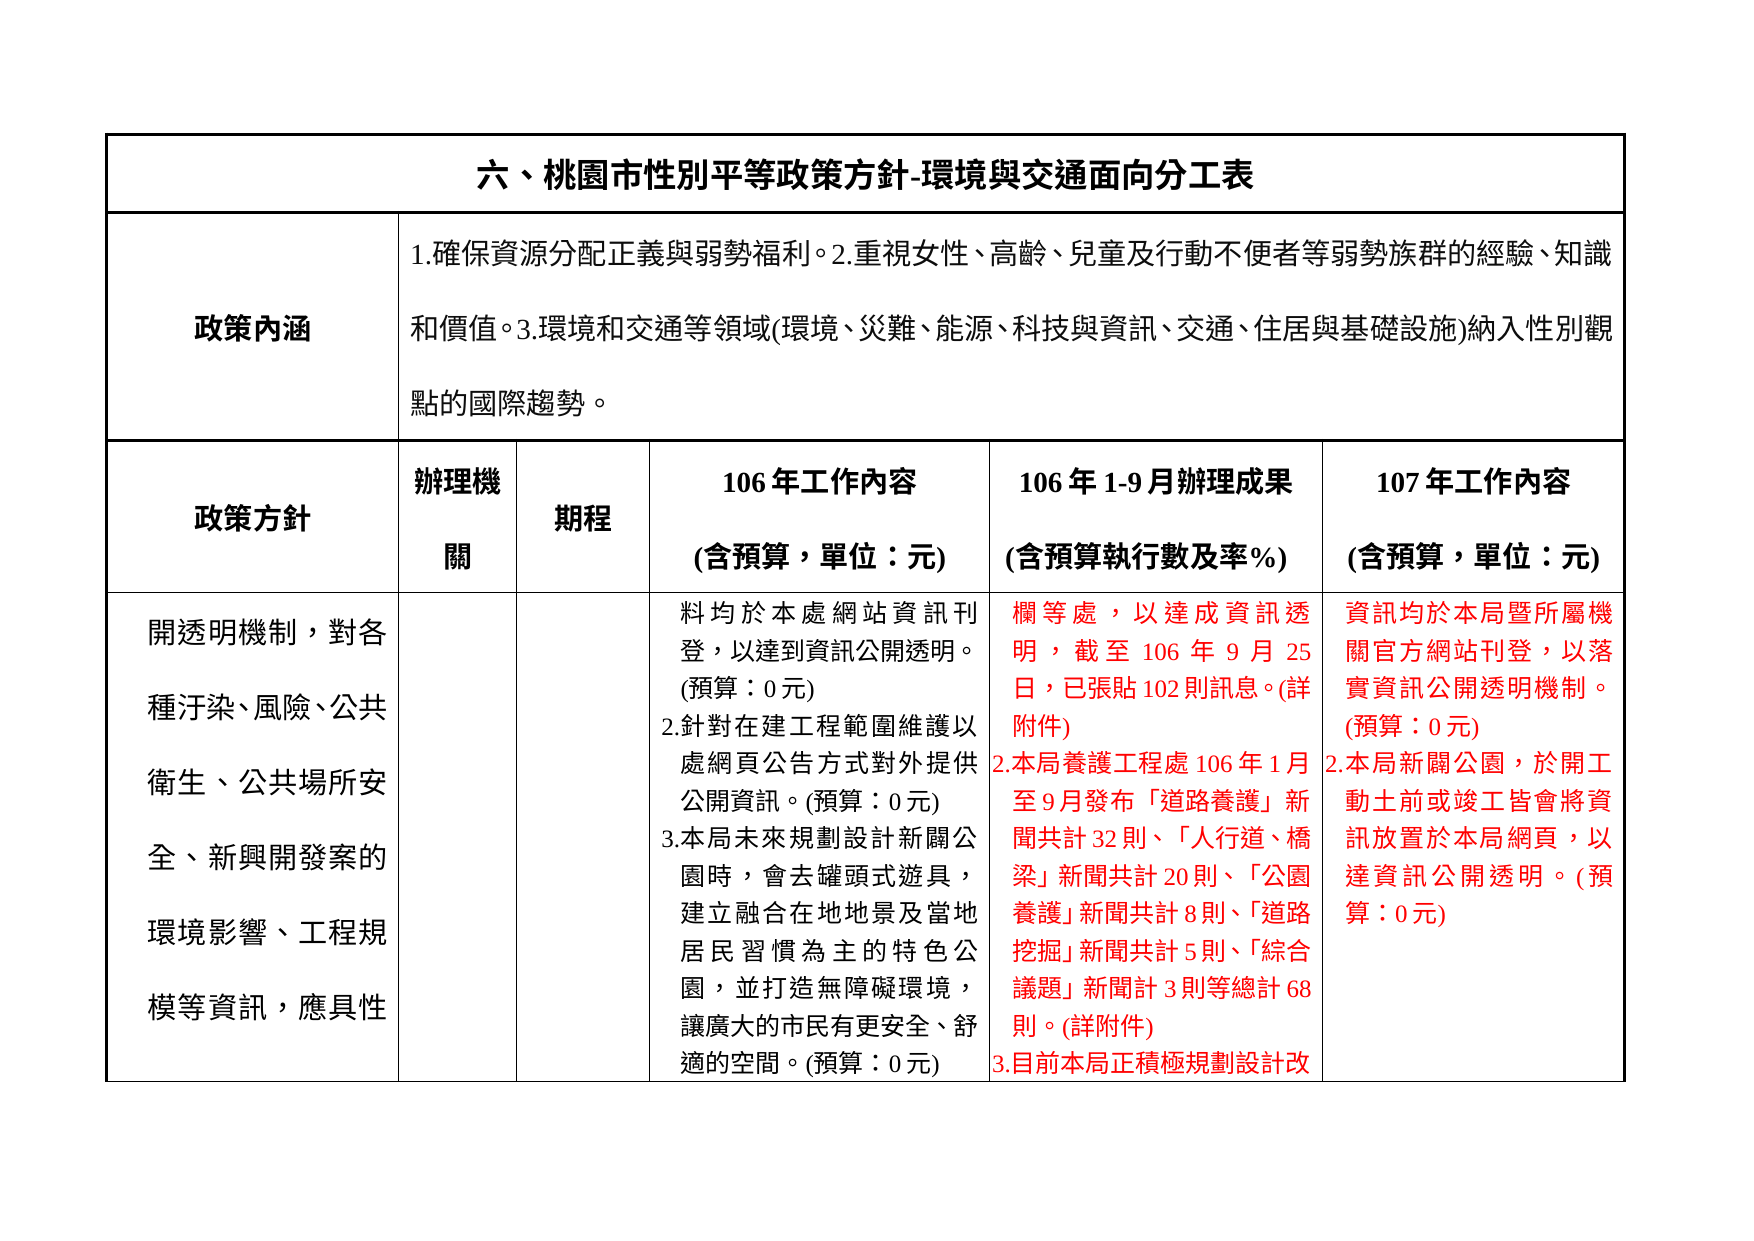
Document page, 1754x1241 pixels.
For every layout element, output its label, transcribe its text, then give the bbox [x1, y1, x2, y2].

table_cell 107年工作內容 (含預算，單位：元) [1323, 442, 1623, 592]
table_cell 106年1-9月辦理成果 (含預算執行數及率%) [990, 442, 1322, 592]
table_cell 欄等處，以達成資訊透明，截至106年9月25日，已張貼102則訊息。(詳附件) 2.本局養護工程處106年1月至9月發布「道路養護」新聞共計32則、「人行道、橋梁」新聞共計20則、「公園養護」新聞共計8則、「道路挖掘」新聞共計5則、「綜合議題」新聞計3則等總計68則。(詳附件) 3.目前本局正積極規劃設計改 [990, 593, 1322, 1081]
table_cell 資訊均於本局暨所屬機關官方網站刊登，以落實資訊公開透明機制。(預算：0元) 2.本局新闢公園，於開工動土前或竣工皆會將資訊放置於本局網頁，以達資訊公開透明。(預算：0元) [1323, 593, 1623, 1081]
table_cell 政策方針 [108, 442, 398, 592]
table_cell 政策內涵 [108, 214, 398, 439]
table_cell 1.確保資源分配正義與弱勢福利。2.重視女性、高齡、兒童及行動不便者等弱勢族群的經驗、知識和價值。3.環境和交通等領域(環境、災難、能源、科技與資訊、交通、住居與基礎設施)納入性別觀點的國際趨勢。 [399, 214, 1623, 439]
table_cell 開透明機制，對各種汙染、風險、公共衛生、公共場所安全、新興開發案的環境影響、工程規模等資訊，應具性 [108, 593, 398, 1081]
table_header 六、桃園市性別平等政策方針-環境與交通面向分工表 [108, 136, 1623, 211]
table_cell 106年工作內容 (含預算，單位：元) [650, 442, 989, 592]
table_cell 辦理機關 [399, 442, 516, 592]
table_cell [399, 593, 516, 1081]
table_cell 期程 [517, 442, 649, 592]
table_cell [517, 593, 649, 1081]
table_cell (106年局總預算：0元) 針對本處各項工程相關資料均於本處網站資訊刊登，以達到資訊公開透明。(預算：0元) 針對在建工程範圍維護以處網頁公告方式對外提供公開資訊。(預算：0元) 本局未來規劃設計新闢公園時，會去罐頭式遊具，建立融合在地地景及當地居民習慣為主的特色公園，並打造無障礙環境，讓廣大的市民有更安全、舒適的空間。(預算：0元) [650, 593, 989, 1081]
